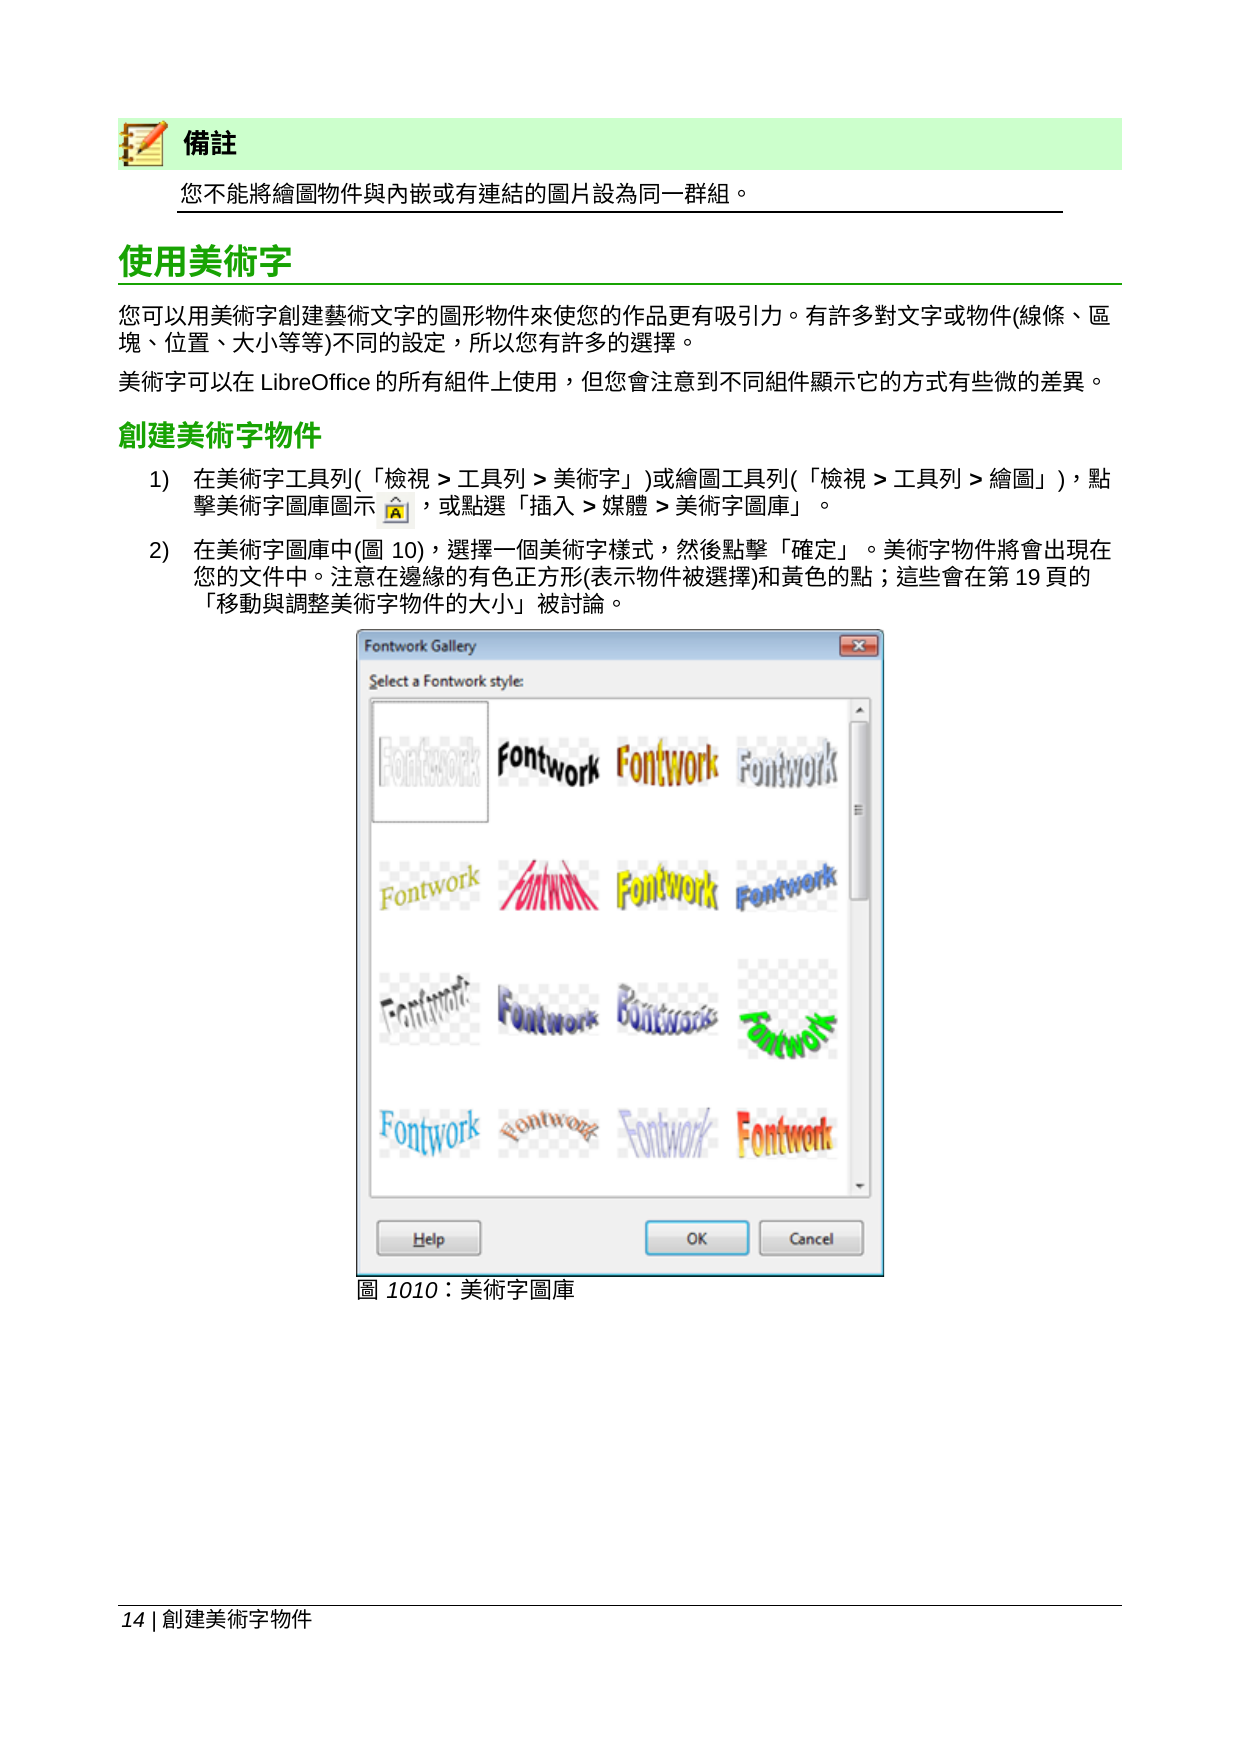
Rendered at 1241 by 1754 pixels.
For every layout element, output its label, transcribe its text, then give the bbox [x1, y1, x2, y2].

list 在美術字圖庫中(圖 10)，選擇一個美術字樣式，然後點擊「確定」。美術字物件將會出現在您的文件中。注意在邊緣的有色正方形(表示物件被選擇)和黃色的點；這些會在第19頁的「移動與調整美術字物件的大小」被討論。 [169, 537, 1122, 618]
picture [119, 119, 170, 170]
list 在美術字工具列(「檢視 > 工具列 > 美術字」)或繪圖工具列(「檢視 > 工具列 > 繪圖」)，點擊美術字圖庫圖示，或點選「插入 > 媒體 > 美術字圖庫」。 [169, 466, 1122, 528]
text 圖 1010：美術字圖庫 [356, 1277, 884, 1303]
subtitle 使用美術字 [118, 242, 1122, 283]
text 美術字可以在LibreOffice的所有組件上使用，但您會注意到不同組件顯示它的方式有些微的差異。 [118, 369, 1122, 396]
picture [376, 492, 415, 529]
subtitle 創建美術字物件 [118, 419, 1122, 454]
text 您可以用美術字創建藝術文字的圖形物件來使您的作品更有吸引力。有許多對文字或物件(線條、區塊、位置、大小等等)不同的設定，所以您有許多的選擇。 [118, 303, 1122, 356]
subtitle 備註 [118, 118, 1122, 170]
text 您不能將繪圖物件與內嵌或有連結的圖片設為同一群組。 [177, 178, 1063, 211]
picture [356, 629, 885, 1277]
